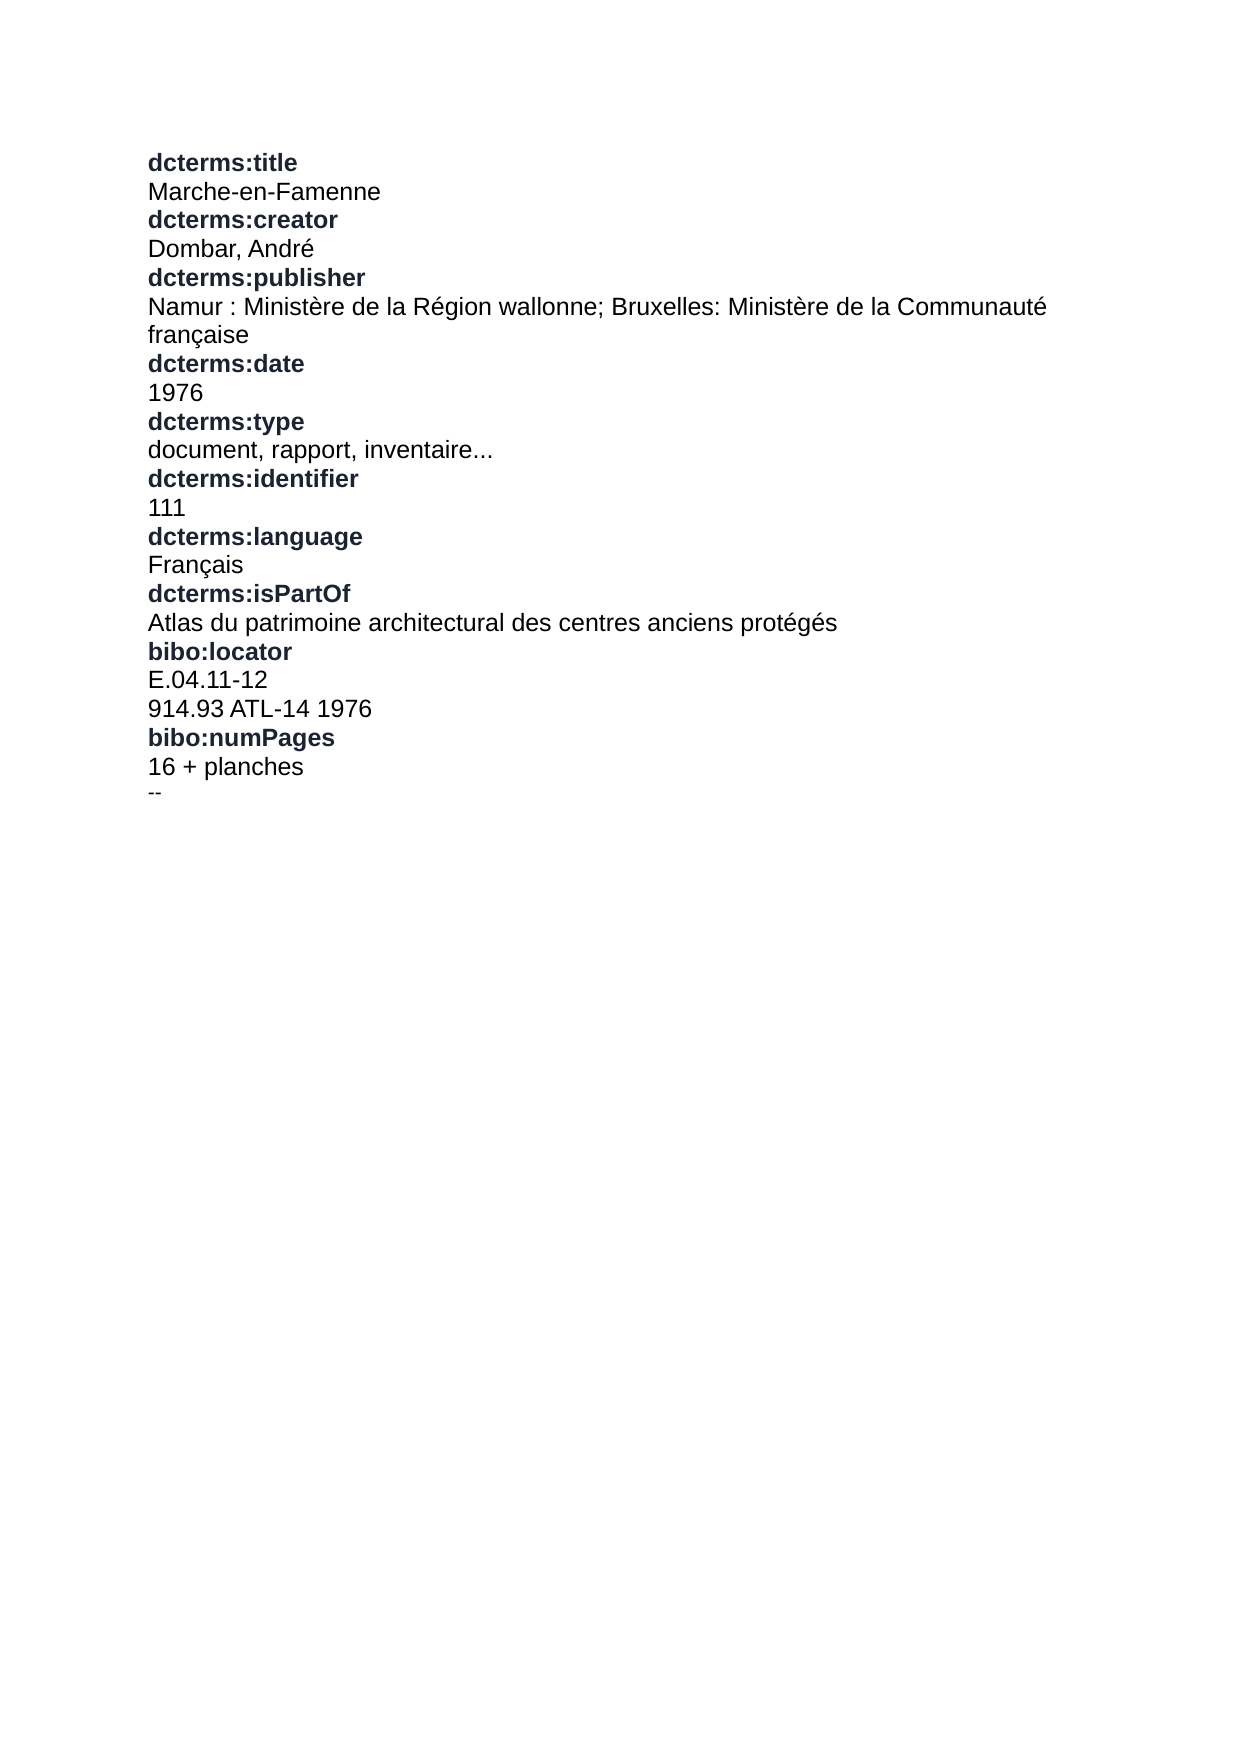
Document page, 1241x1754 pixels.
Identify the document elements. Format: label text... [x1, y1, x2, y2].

text 111 [148, 493, 1092, 521]
text dcterms:type [148, 406, 1092, 435]
text E.04.11-12 [148, 665, 1092, 694]
text bibo:locator [148, 636, 1092, 665]
text Atlas du patrimoine architectural des centres anciens protégés [148, 608, 1092, 636]
text document, rapport, inventaire... [148, 435, 1092, 464]
text bibo:numPages [148, 723, 1092, 751]
text Français [148, 550, 1092, 579]
text Marche-en-Famenne [148, 176, 1092, 205]
text dcterms:language [148, 521, 1092, 550]
text dcterms:date [148, 349, 1092, 378]
text dcterms:creator [148, 205, 1092, 234]
text 914.93 ATL-14 1976 [148, 694, 1092, 723]
text Dombar, André [148, 234, 1092, 263]
text 16 + planches [148, 751, 1092, 780]
text Namur : Ministère de la Région wallonne; Bruxelles: Ministère de la Communauté française [148, 291, 1092, 349]
text -- [148, 780, 1092, 804]
text dcterms:identifier [148, 464, 1092, 493]
text dcterms:title [148, 148, 1092, 176]
text dcterms:publisher [148, 263, 1092, 291]
text 1976 [148, 378, 1092, 406]
text dcterms:isPartOf [148, 579, 1092, 608]
